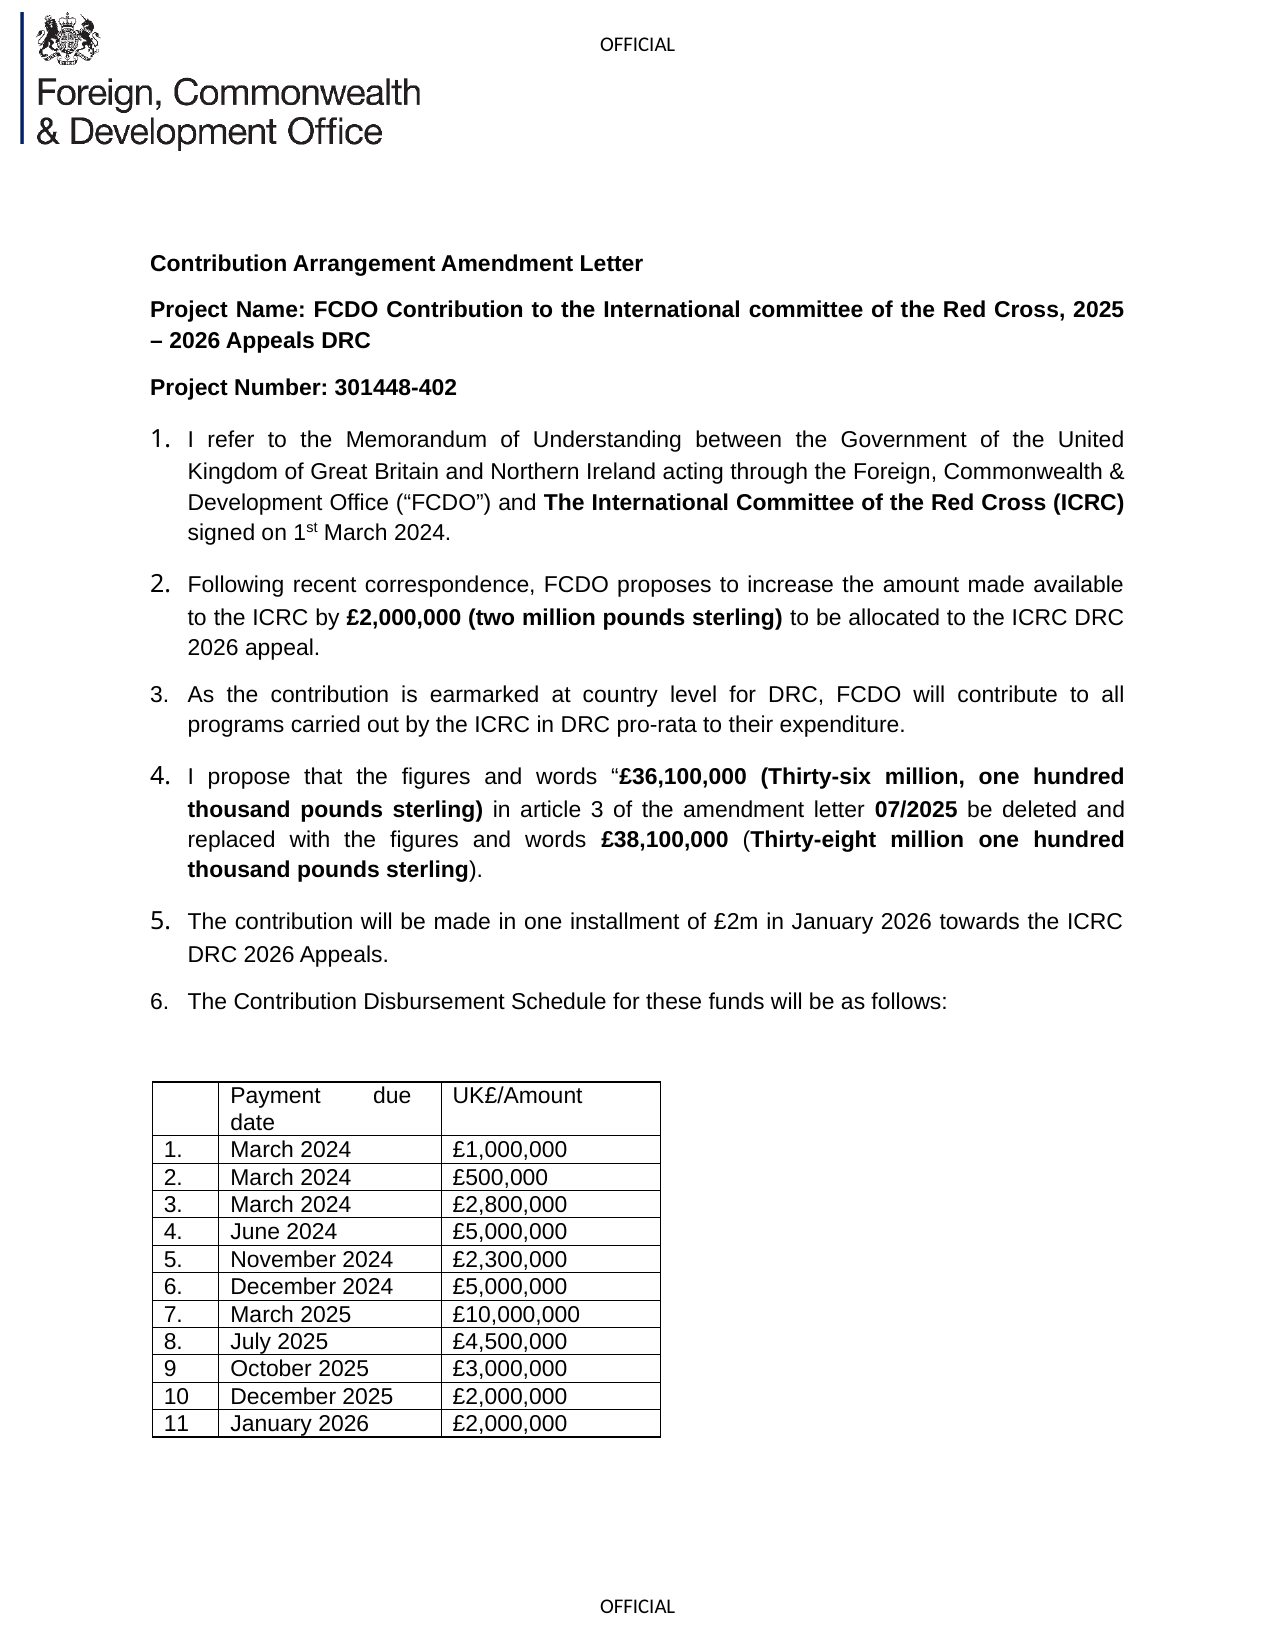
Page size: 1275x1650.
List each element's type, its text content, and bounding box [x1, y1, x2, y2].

list As the contribution is earmarked at country level for DRC, FCDO will contribute to all programs carried out by the ICRC in DRC pro-rata to their expenditure. [150, 681, 1125, 737]
table_header [153, 1083, 218, 1135]
table_cell £2,000,000 [442, 1383, 660, 1409]
table_cell £1,000,000 [442, 1136, 660, 1162]
table_cell July 2025 [219, 1328, 441, 1354]
list The contribution will be made in one installment of £2m in January 2026 towards the ICRC DRC 2026 Appeals. [150, 903, 1125, 967]
list I propose that the figures and words “£36,100,000 (Thirty-six million, one hundred thousand pounds sterling) in article 3 of the amendment letter 07/2025 be deleted and replaced with the figures and words £38,100,000 (Thirty-eight million one hundred thousand pounds sterling). [150, 758, 1125, 882]
table_cell December 2024 [219, 1273, 441, 1299]
table_cell December 2025 [219, 1383, 441, 1409]
list I refer to the Memorandum of Understanding between the Government of the United Kingdom of Great Britain and Northern Ireland acting through the Foreign, Commonwealth & Development Office (“FCDO”) and The International Committee of the Red Cross (ICRC) signed on 1st March 2024. [150, 420, 1125, 545]
table_cell £2,300,000 [442, 1246, 660, 1272]
table_cell January 2026 [219, 1410, 441, 1436]
table_cell £2,000,000 [442, 1410, 660, 1436]
text Project Name: FCDO Contribution to the International committee of the Red Cross, 2025 – 2026 Appeals DRC [150, 296, 1125, 353]
text Contribution Arrangement Amendment Letter [150, 249, 1125, 276]
table_cell 5. [153, 1246, 218, 1272]
table_header Payment due date [219, 1083, 441, 1135]
list Following recent correspondence, FCDO proposes to increase the amount made available to the ICRC by £2,000,000 (two million pounds sterling) to be allocated to the ICRC DRC 2026 appeal. [150, 566, 1125, 660]
text Project Number: 301448-402 [150, 373, 1125, 400]
table_cell March 2024 [219, 1136, 441, 1162]
table_cell £10,000,000 [442, 1301, 660, 1327]
table_cell November 2024 [219, 1246, 441, 1272]
table_cell 6. [153, 1273, 218, 1299]
table_cell 9 [153, 1355, 218, 1382]
table_cell £500,000 [442, 1164, 660, 1190]
list The Contribution Disbursement Schedule for these funds will be as follows: [150, 988, 1125, 1014]
table_cell 10 [153, 1383, 218, 1409]
table_cell 1. [153, 1136, 218, 1162]
table_cell 2. [153, 1164, 218, 1190]
table_cell 4. [153, 1218, 218, 1245]
table_cell 11 [153, 1410, 218, 1436]
table_cell 8. [153, 1328, 218, 1354]
table_cell March 2025 [219, 1301, 441, 1327]
table_cell £5,000,000 [442, 1218, 660, 1245]
table_cell 3. [153, 1191, 218, 1217]
table_cell 7. [153, 1301, 218, 1327]
table_cell October 2025 [219, 1355, 441, 1382]
table_header UK£/Amount [442, 1083, 660, 1135]
table_cell March 2024 [219, 1191, 441, 1217]
table_cell £5,000,000 [442, 1273, 660, 1299]
table_cell £3,000,000 [442, 1355, 660, 1382]
table_cell £2,800,000 [442, 1191, 660, 1217]
table_cell June 2024 [219, 1218, 441, 1245]
table_cell March 2024 [219, 1164, 441, 1190]
table_cell £4,500,000 [442, 1328, 660, 1354]
